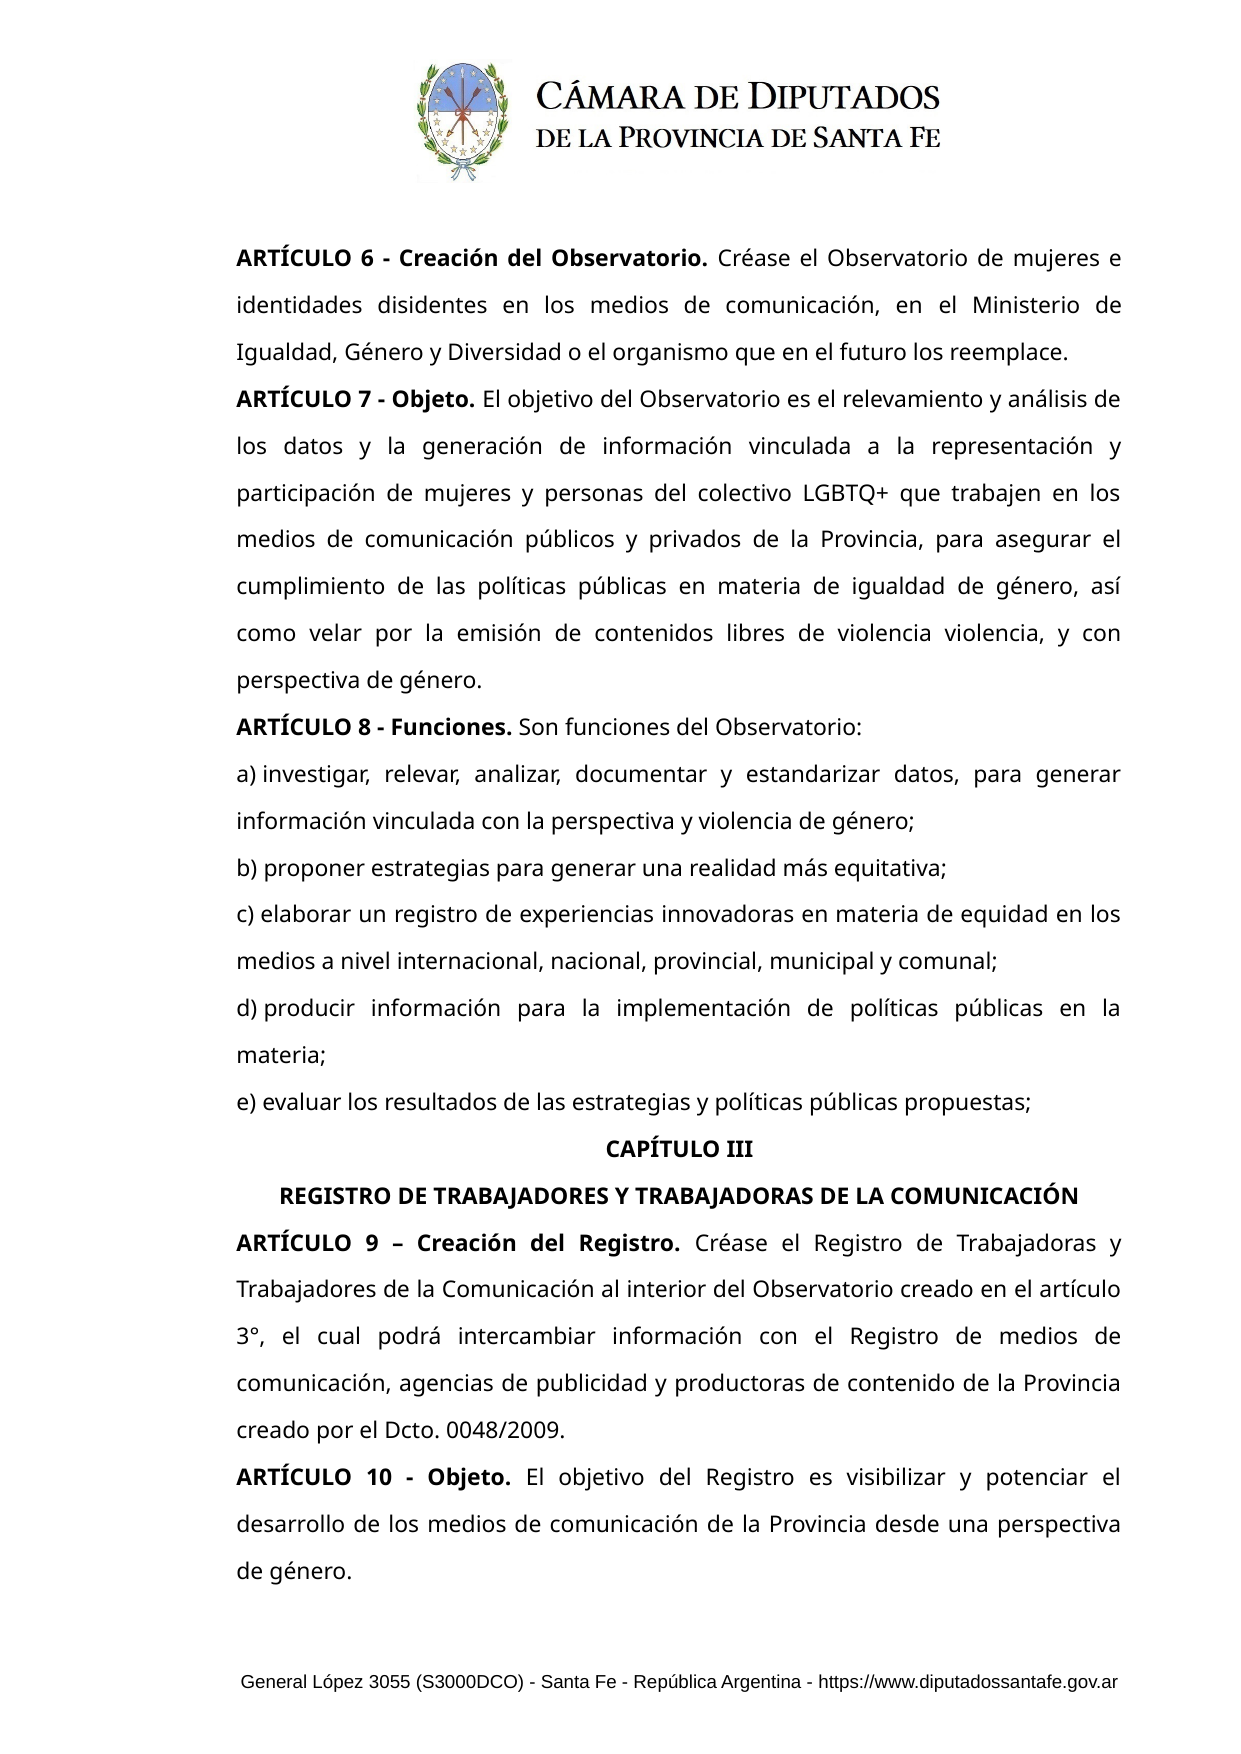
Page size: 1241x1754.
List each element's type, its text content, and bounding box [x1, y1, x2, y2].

picture [413, 59, 945, 183]
text REGISTRO DE TRABAJADORES Y TRABAJADORAS DE LA COMUNICACIÓN [236, 1180, 1122, 1211]
list elaborar un registro de experiencias innovadoras en materia de equidad en los medios a nivel internacional, nacional, provincial, municipal y comunal; [236, 898, 1122, 977]
text ARTÍCULO 9 – Creación del Registro. Créase el Registro de Trabajadoras y Trabajadores de la Comunicación al interior del Observatorio creado en el artículo 3°, el cual podrá intercambiar información con el Registro de medios de comunicación, agencias de publicidad y productoras de contenido de la Provincia creado por el Dcto. 0048/2009. [236, 1227, 1122, 1445]
text ARTÍCULO 10 - Objeto. El objetivo del Registro es visibilizar y potenciar el desarrollo de los medios de comunicación de la Provincia desde una perspectiva de género. [236, 1461, 1122, 1586]
text ARTÍCULO 6 - Creación del Observatorio. Créase el Observatorio de mujeres e identidades disidentes en los medios de comunicación, en el Ministerio de Igualdad, Género y Diversidad o el organismo que en el futuro los reemplace. [236, 242, 1122, 367]
text CAPÍTULO III [236, 1133, 1122, 1164]
text ARTÍCULO 8 - Funciones. Son funciones del Observatorio: [236, 711, 1122, 742]
list investigar, relevar, analizar, documentar y estandarizar datos, para generar información vinculada con la perspectiva y violencia de género; [236, 758, 1122, 836]
list producir información para la implementación de políticas públicas en la materia; [236, 992, 1122, 1070]
text ARTÍCULO 7 - Objeto. El objetivo del Observatorio es el relevamiento y análisis de los datos y la generación de información vinculada a la representación y participación de mujeres y personas del colectivo LGBTQ+ que trabajen en los medios de comunicación públicos y privados de la Provincia, para asegurar el cumplimiento de las políticas públicas en materia de igualdad de género, así como velar por la emisión de contenidos libres de violencia violencia, y con perspectiva de género. [236, 383, 1122, 695]
list proponer estrategias para generar una realidad más equitativa; [236, 852, 1122, 883]
list evaluar los resultados de las estrategias y políticas públicas propuestas; [236, 1086, 1122, 1117]
